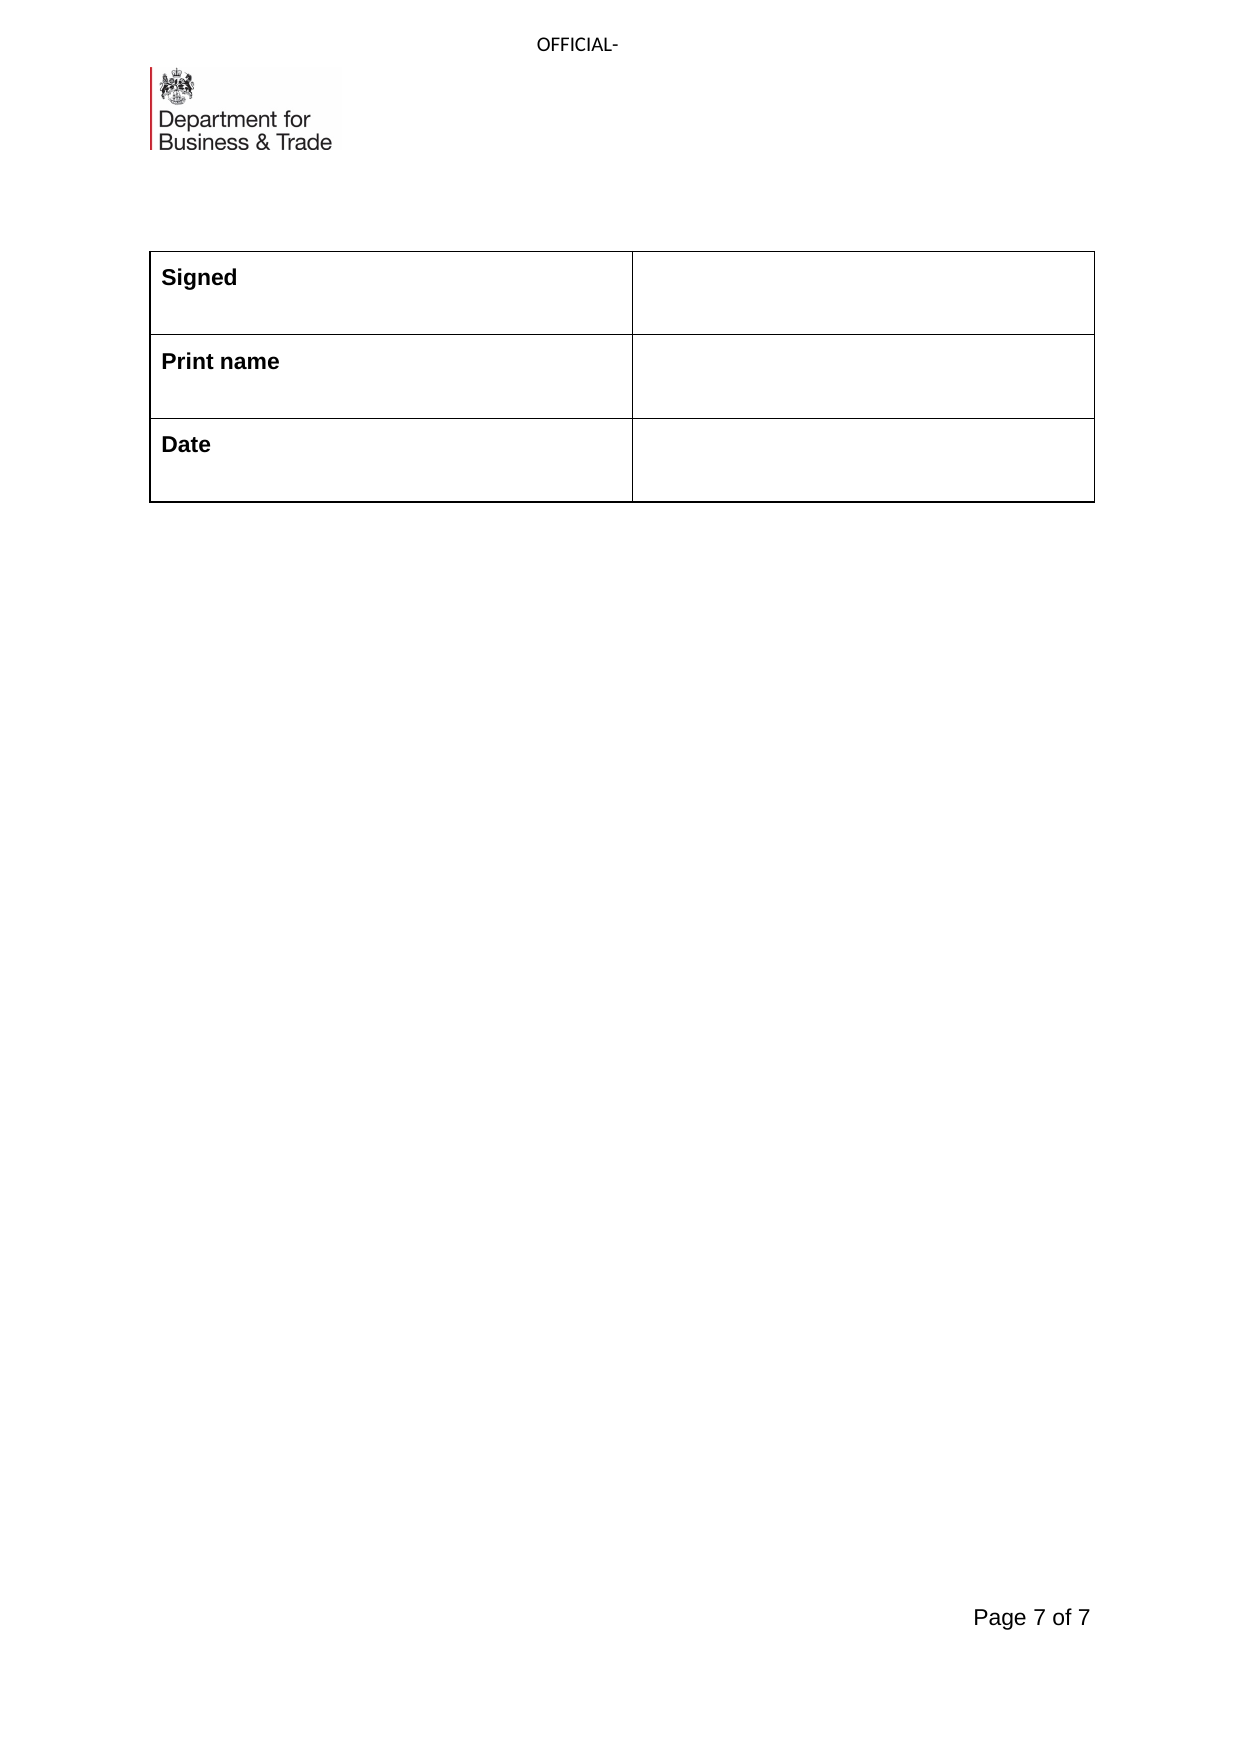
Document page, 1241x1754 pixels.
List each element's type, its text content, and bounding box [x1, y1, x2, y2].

table_cell Date [151, 419, 632, 501]
table_header [633, 252, 1094, 334]
table_cell [633, 419, 1094, 501]
table_header Signed [151, 252, 632, 334]
table_cell Print name [151, 335, 632, 418]
table_cell [633, 335, 1094, 418]
